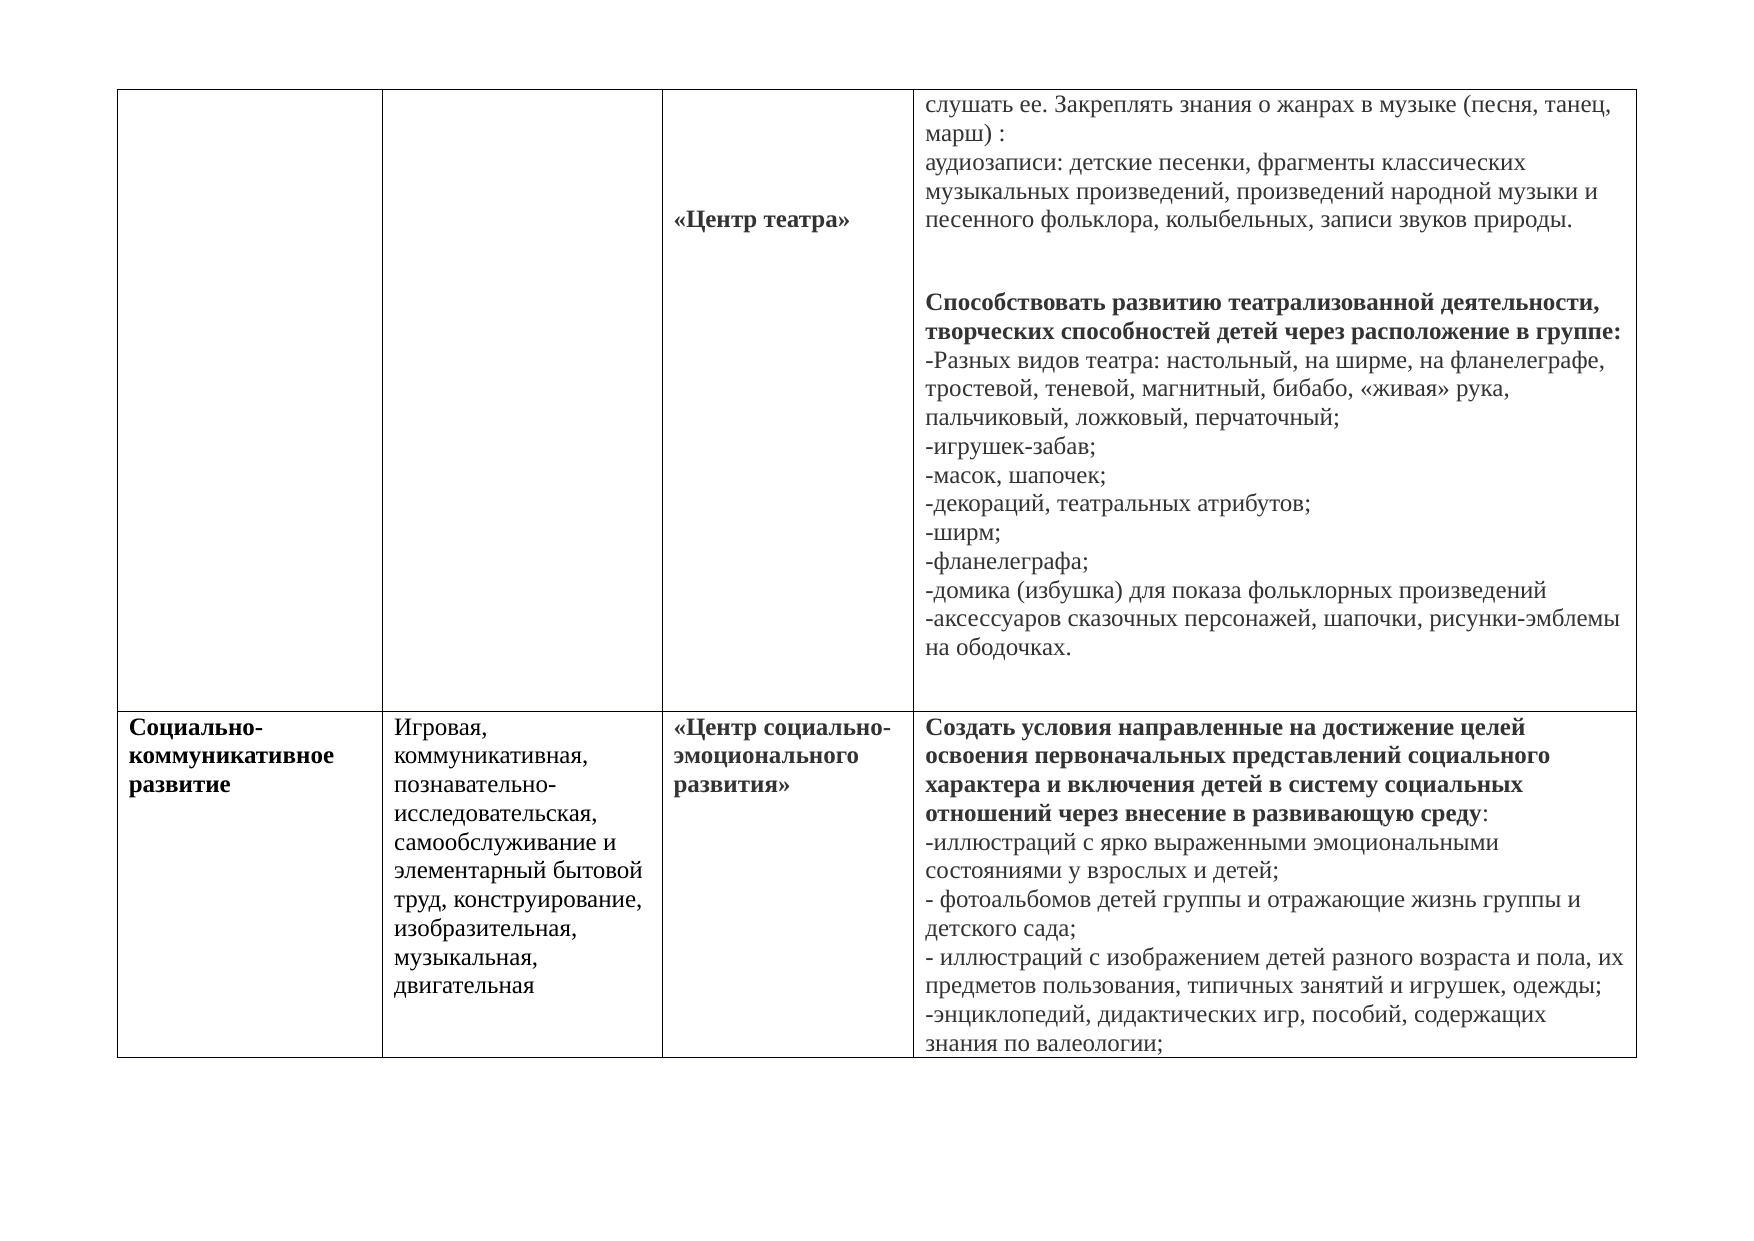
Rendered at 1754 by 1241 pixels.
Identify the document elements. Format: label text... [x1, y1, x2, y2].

table_cell [383, 90, 662, 711]
table_cell слушать ее. Закреплять знания о жанрах в музыке (песня, танец, марш) : аудиозаписи: детские песенки, фрагменты классических музыкальных произведений, произведений народной музыки и песенного фольклора, колыбельных, записи звуков природы. Способствовать развитию театрализованной деятельности, творческих способностей детей через расположение в группе: -Разных видов театра: настольный, на ширме, на фланелеграфе, тростевой, теневой, магнитный, бибабо, «живая» рука, пальчиковый, ложковый, перчаточный; -игрушек-забав; -масок, шапочек; -декораций, театральных атрибутов; -ширм; -фланелеграфа; -домика (избушка) для показа фольклорных произведений -аксессуаров сказочных персонажей, шапочки, рисунки-эмблемы на ободочках. [914, 90, 1636, 711]
table_cell Создать условия направленные на достижение целей освоения первоначальных представлений социального характера и включения детей в систему социальных отношений через внесение в развивающую среду: -иллюстраций с ярко выраженными эмоциональными состояниями у взрослых и детей; - фотоальбомов детей группы и отражающие жизнь группы и детского сада; - иллюстраций с изображением детей разного возраста и пола, их предметов пользования, типичных занятий и игрушек, одежды; -энциклопедий, дидактических игр, пособий, содержащих знания по валеологии; [914, 712, 1636, 1057]
table_cell «Центр театра» [663, 90, 913, 711]
table_cell [118, 90, 382, 711]
table_cell Социально-коммуникативное развитие [118, 712, 382, 1057]
table_cell «Центр социально- эмоционального развития» [663, 712, 913, 1057]
table_cell Игровая, коммуникативная, познавательно-исследовательская, самообслуживание и элементарный бытовой труд, конструирование, изобразительная, музыкальная, двигательная [383, 712, 662, 1057]
